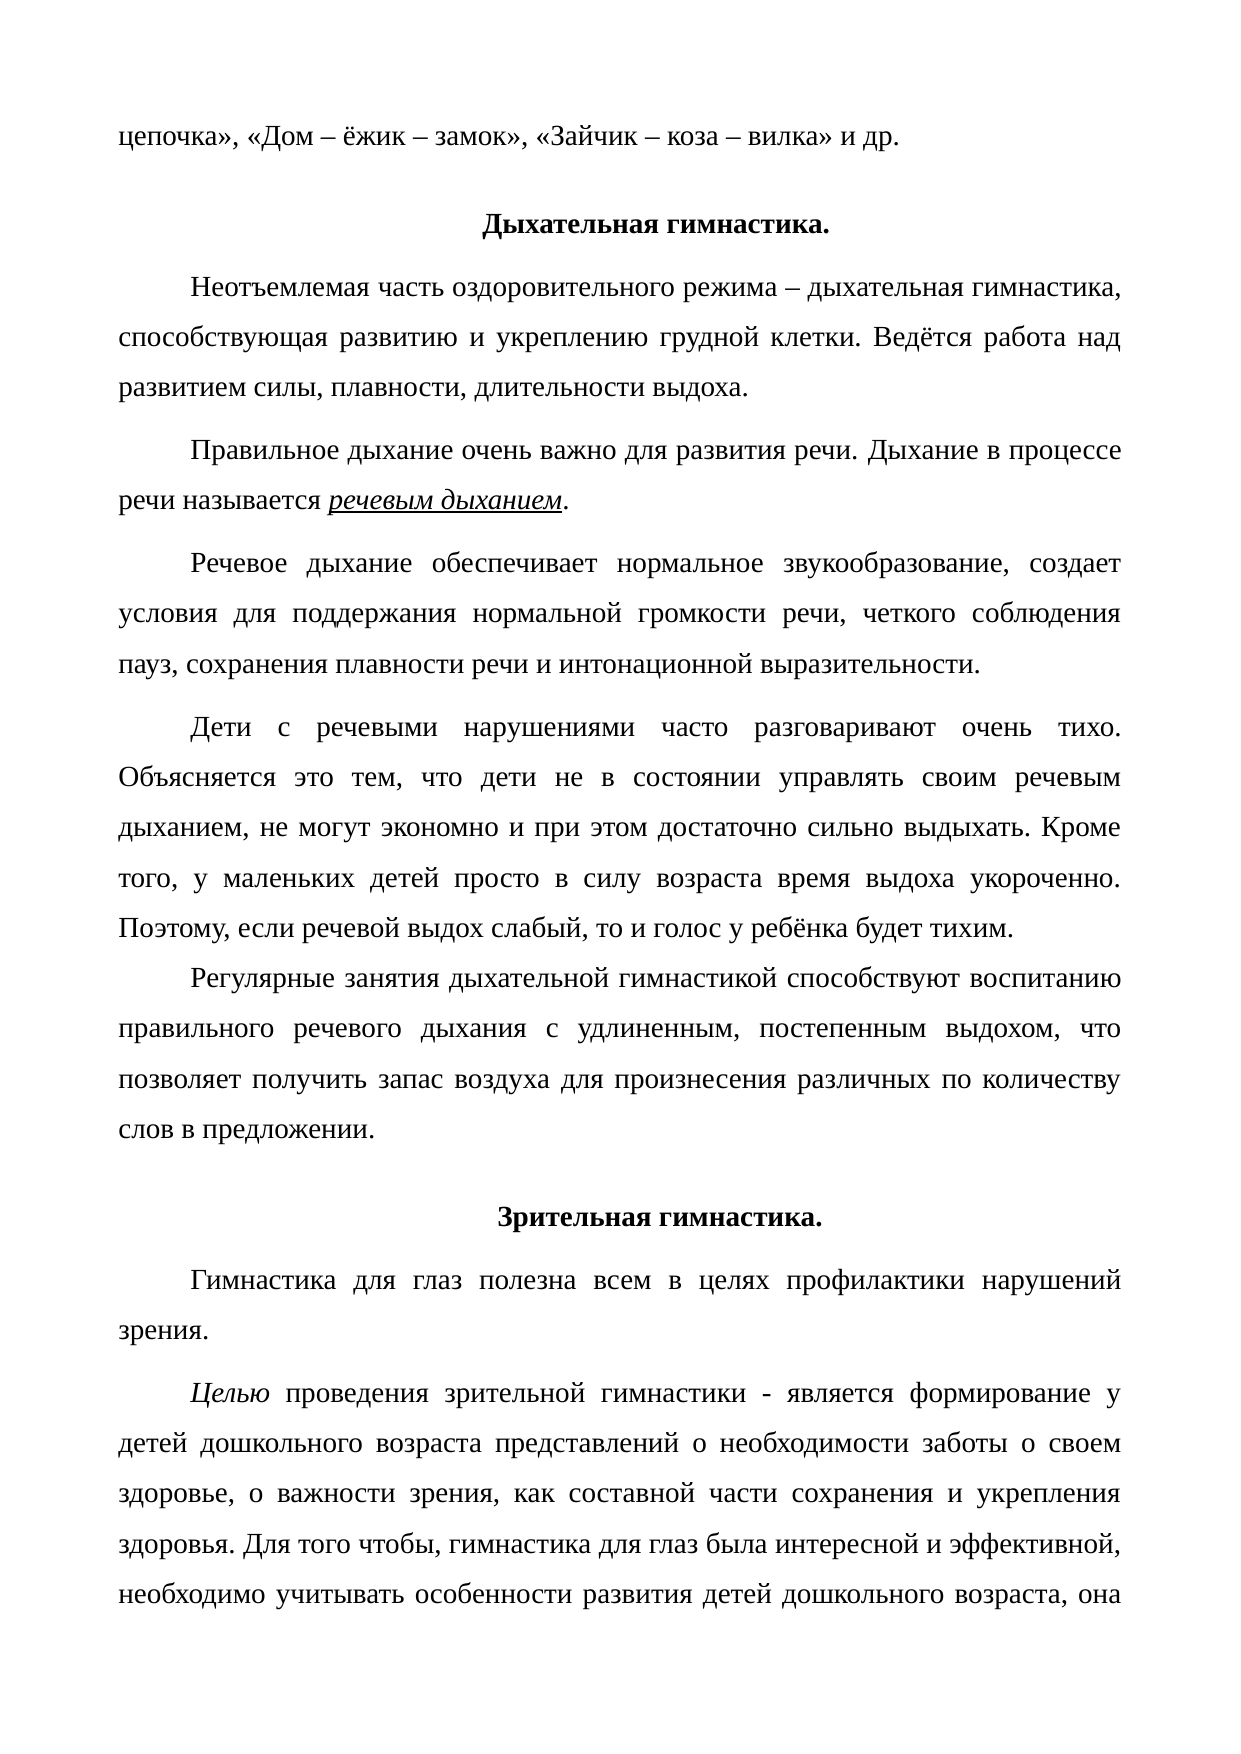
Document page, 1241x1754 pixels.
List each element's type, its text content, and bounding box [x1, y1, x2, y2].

text Речевое дыхание обеспечивает нормальное звукообразование, создает условия для поддержания нормальной громкости речи, четкого соблюдения пауз, сохранения плавности речи и интонационной выразительности. [118, 545, 1122, 679]
text Правильное дыхание очень важно для развития речи. Дыхание в процессе речи называется речевым дыханием. [118, 432, 1122, 516]
text Целью проведения зрительной гимнастики - является формирование у детей дошкольного возраста представлений о необходимости заботы о своем здоровье, о важности зрения, как составной части сохранения и укрепления здоровья. Для того чтобы, гимнастика для глаз была интересной и эффективной, необходимо учитывать особенности развития детей дошкольного возраста, она [118, 1375, 1122, 1610]
subtitle Дыхательная гимнастика. [118, 206, 1122, 239]
text Неотъемлемая часть оздоровительного режима – дыхательная гимнастика, способствующая развитию и укреплению грудной клетки. Ведётся работа над развитием силы, плавности, длительности выдоха. [118, 269, 1122, 403]
text Дети с речевыми нарушениями часто разговаривают очень тихо. Объясняется это тем, что дети не в состоянии управлять своим речевым дыханием, не могут экономно и при этом достаточно сильно выдыхать. Кроме того, у маленьких детей просто в силу возраста время выдоха укороченно. Поэтому, если речевой выдох слабый, то и голос у ребёнка будет тихим. [118, 709, 1122, 943]
text цепочка», «Дом – ёжик – замок», «Зайчик – коза – вилка» и др. [118, 118, 1122, 152]
text Гимнастика для глаз полезна всем в целях профилактики нарушений зрения. [118, 1262, 1122, 1346]
text Регулярные занятия дыхательной гимнастикой способствуют воспитанию правильного речевого дыхания с удлиненным, постепенным выдохом, что позволяет получить запас воздуха для произнесения различных по количеству слов в предложении. [118, 960, 1122, 1145]
subtitle Зрительная гимнастика. [118, 1199, 1122, 1233]
